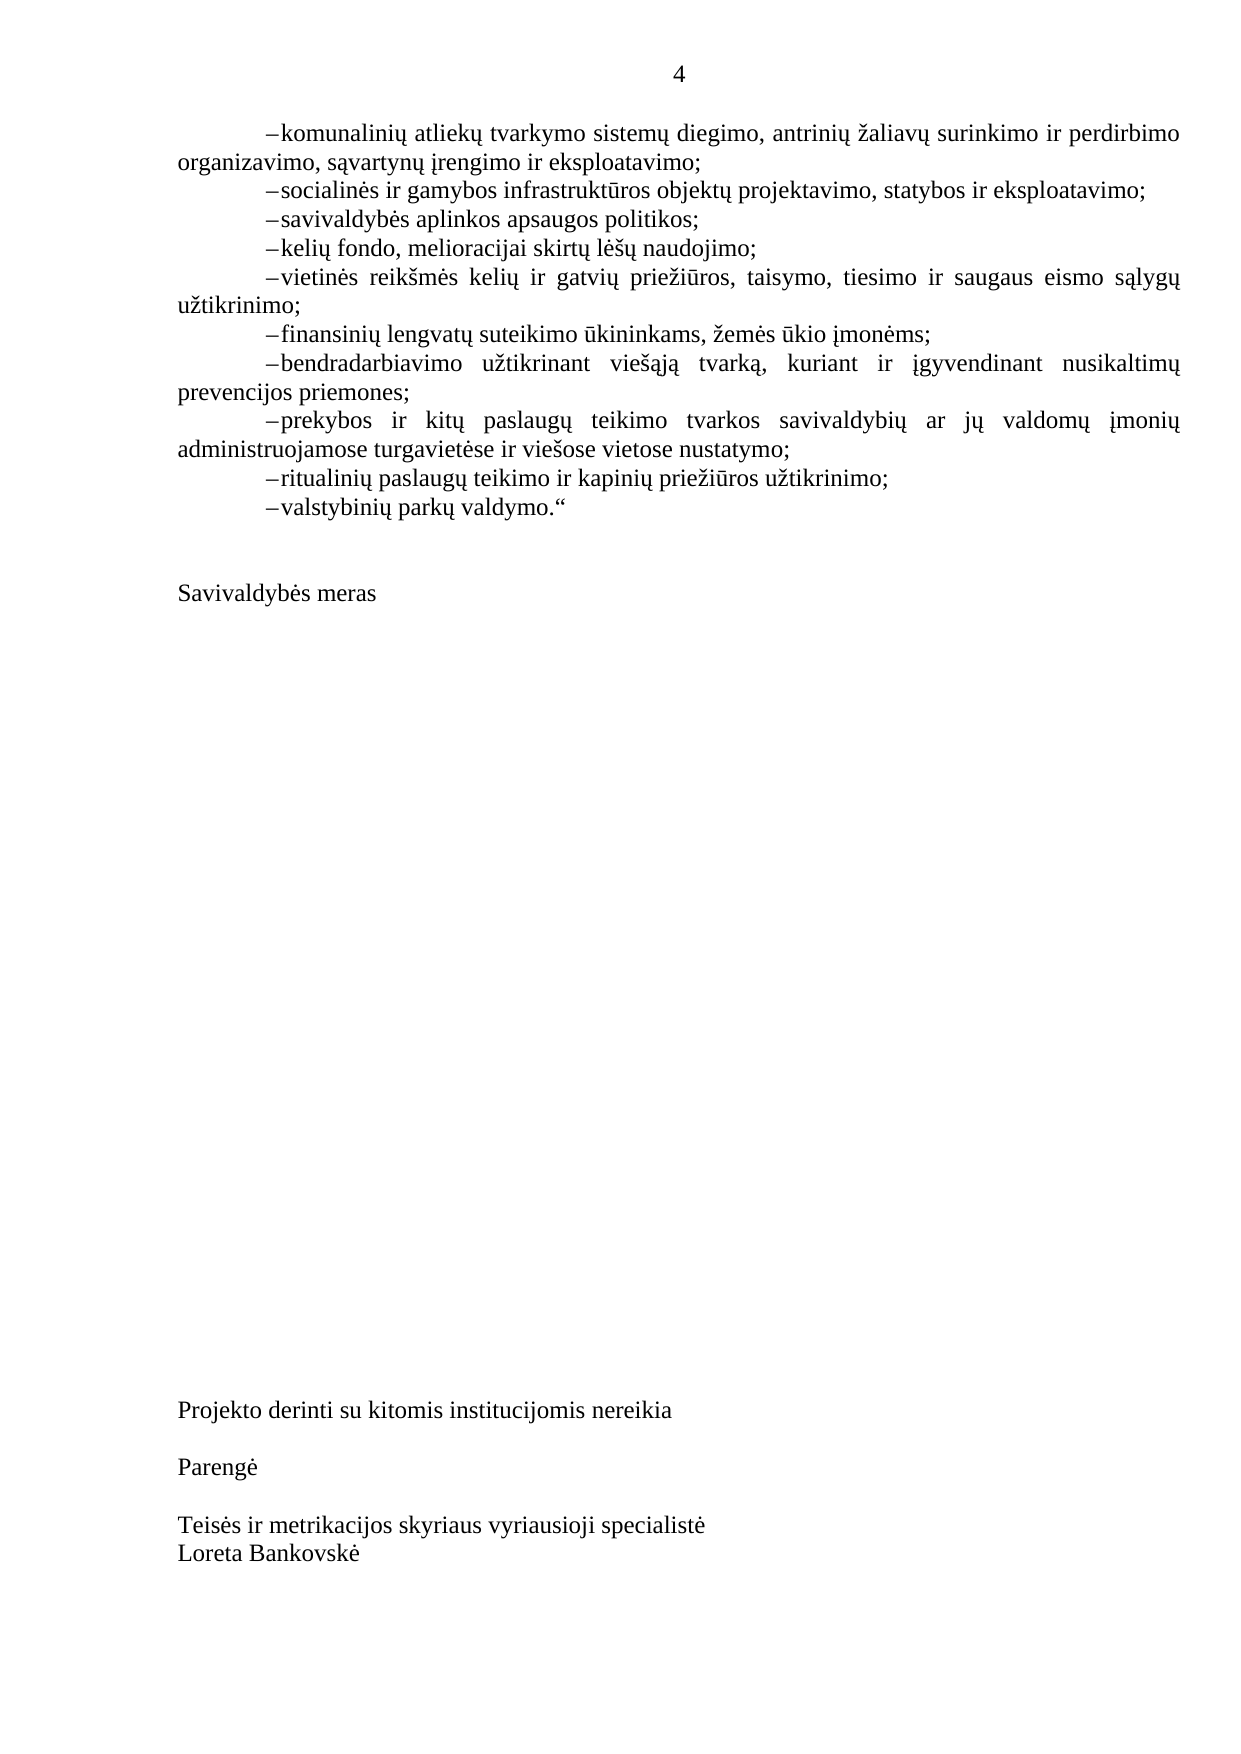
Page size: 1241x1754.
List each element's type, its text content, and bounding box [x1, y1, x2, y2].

text – vietinės reikšmės kelių ir gatvių priežiūros, taisymo, tiesimo ir saugaus eismo sąlygų užtikrinimo; [177, 262, 1181, 319]
text – bendradarbiavimo užtikrinant viešąją tvarką, kuriant ir įgyvendinant nusikaltimų prevencijos priemones; [177, 348, 1181, 406]
text – finansinių lengvatų suteikimo ūkininkams, žemės ūkio įmonėms; [177, 319, 1181, 348]
text Parengė [177, 1452, 1181, 1481]
text Projekto derinti su kitomis institucijomis nereikia [177, 1395, 1181, 1423]
text – prekybos ir kitų paslaugų teikimo tvarkos savivaldybių ar jų valdomų įmonių administruojamose turgavietėse ir viešose vietose nustatymo; [177, 406, 1181, 463]
text – kelių fondo, melioracijai skirtų lėšų naudojimo; [177, 233, 1181, 262]
text – komunalinių atliekų tvarkymo sistemų diegimo, antrinių žaliavų surinkimo ir perdirbimo organizavimo, sąvartynų įrengimo ir eksploatavimo; [177, 118, 1181, 176]
text Teisės ir metrikacijos skyriaus vyriausioji specialistė [177, 1510, 1181, 1538]
text – socialinės ir gamybos infrastruktūros objektų projektavimo, statybos ir eksploatavimo; [177, 176, 1181, 204]
text – valstybinių parkų valdymo.“ [177, 492, 1181, 521]
text Loreta Bankovskė [177, 1538, 1181, 1567]
text Savivaldybės meras [177, 578, 1181, 607]
text – ritualinių paslaugų teikimo ir kapinių priežiūros užtikrinimo; [177, 463, 1181, 492]
text – savivaldybės aplinkos apsaugos politikos; [177, 204, 1181, 233]
